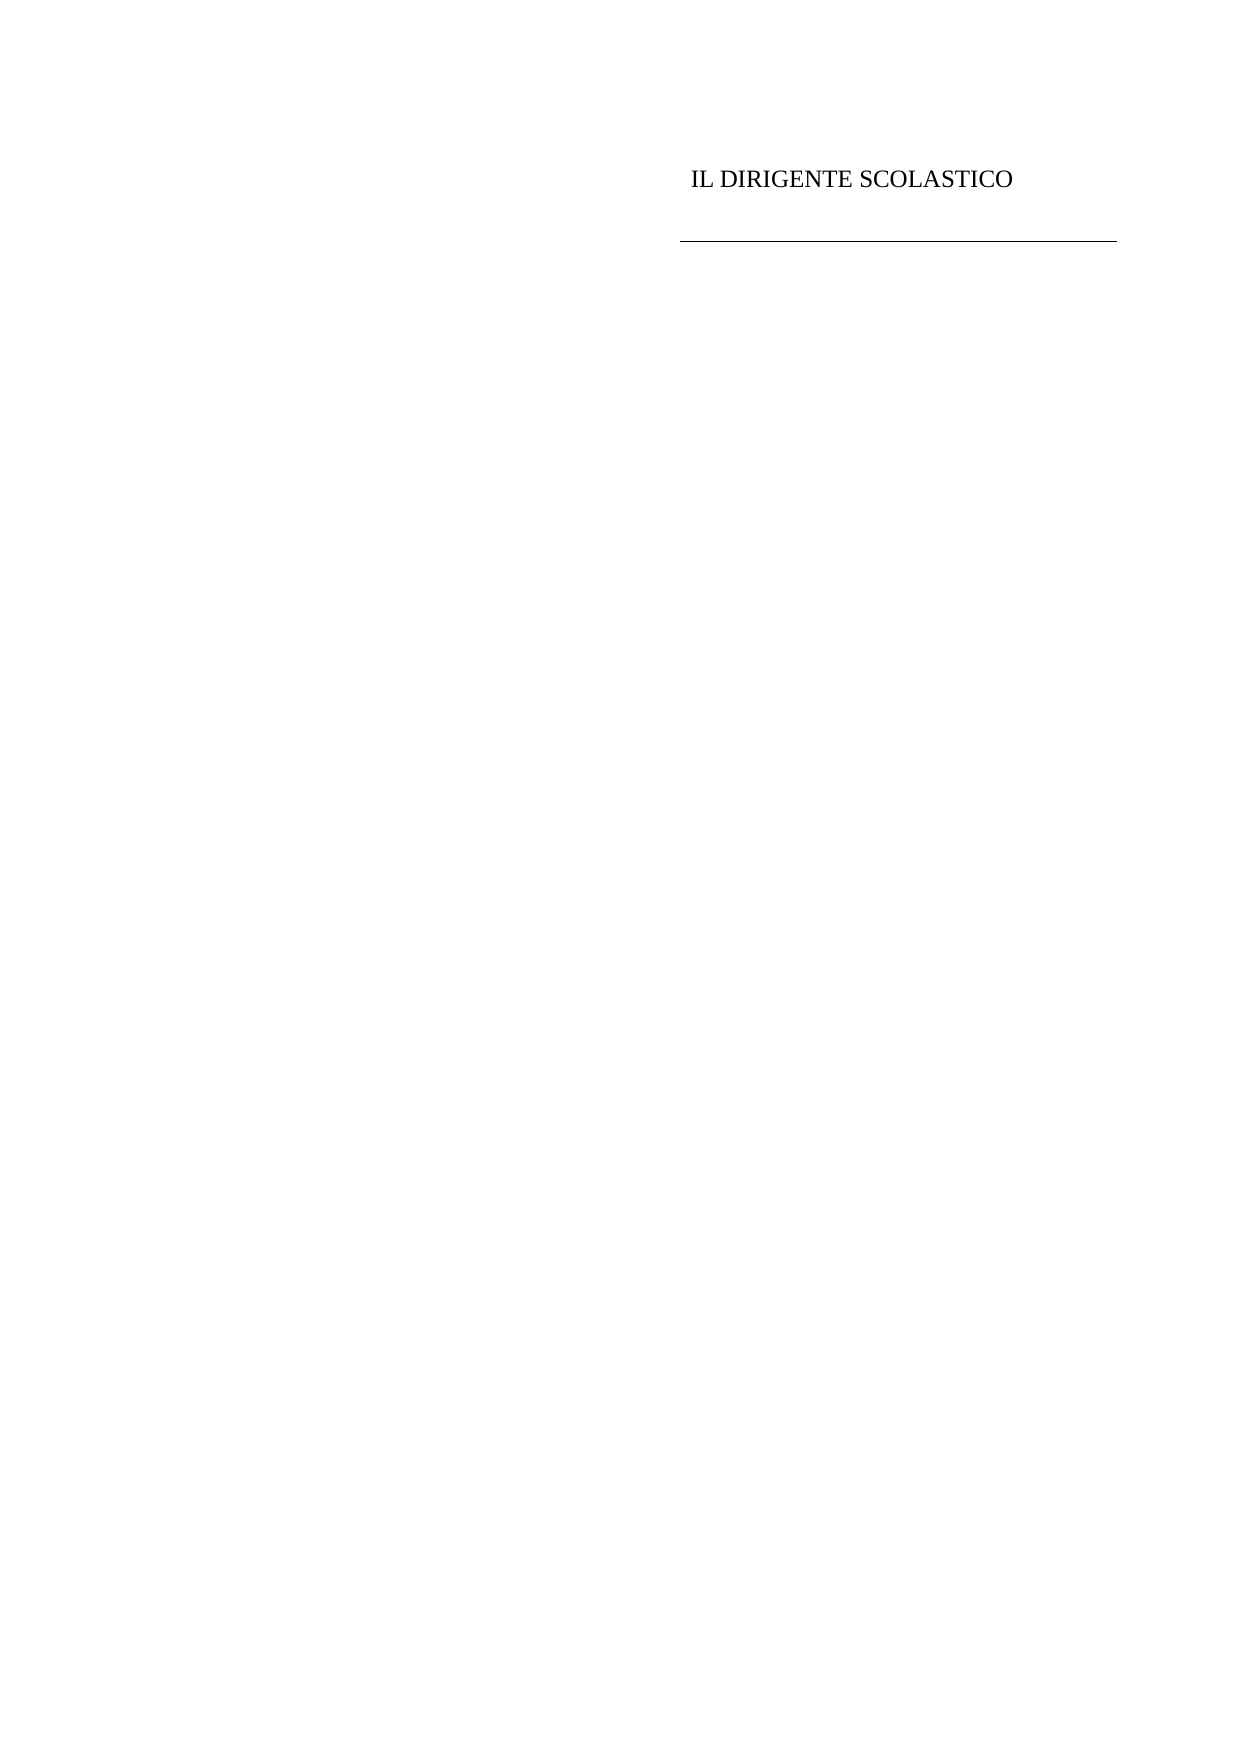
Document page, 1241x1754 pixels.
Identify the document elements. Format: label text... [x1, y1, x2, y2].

text IL DIRIGENTE SCOLASTICO [691, 164, 1153, 193]
